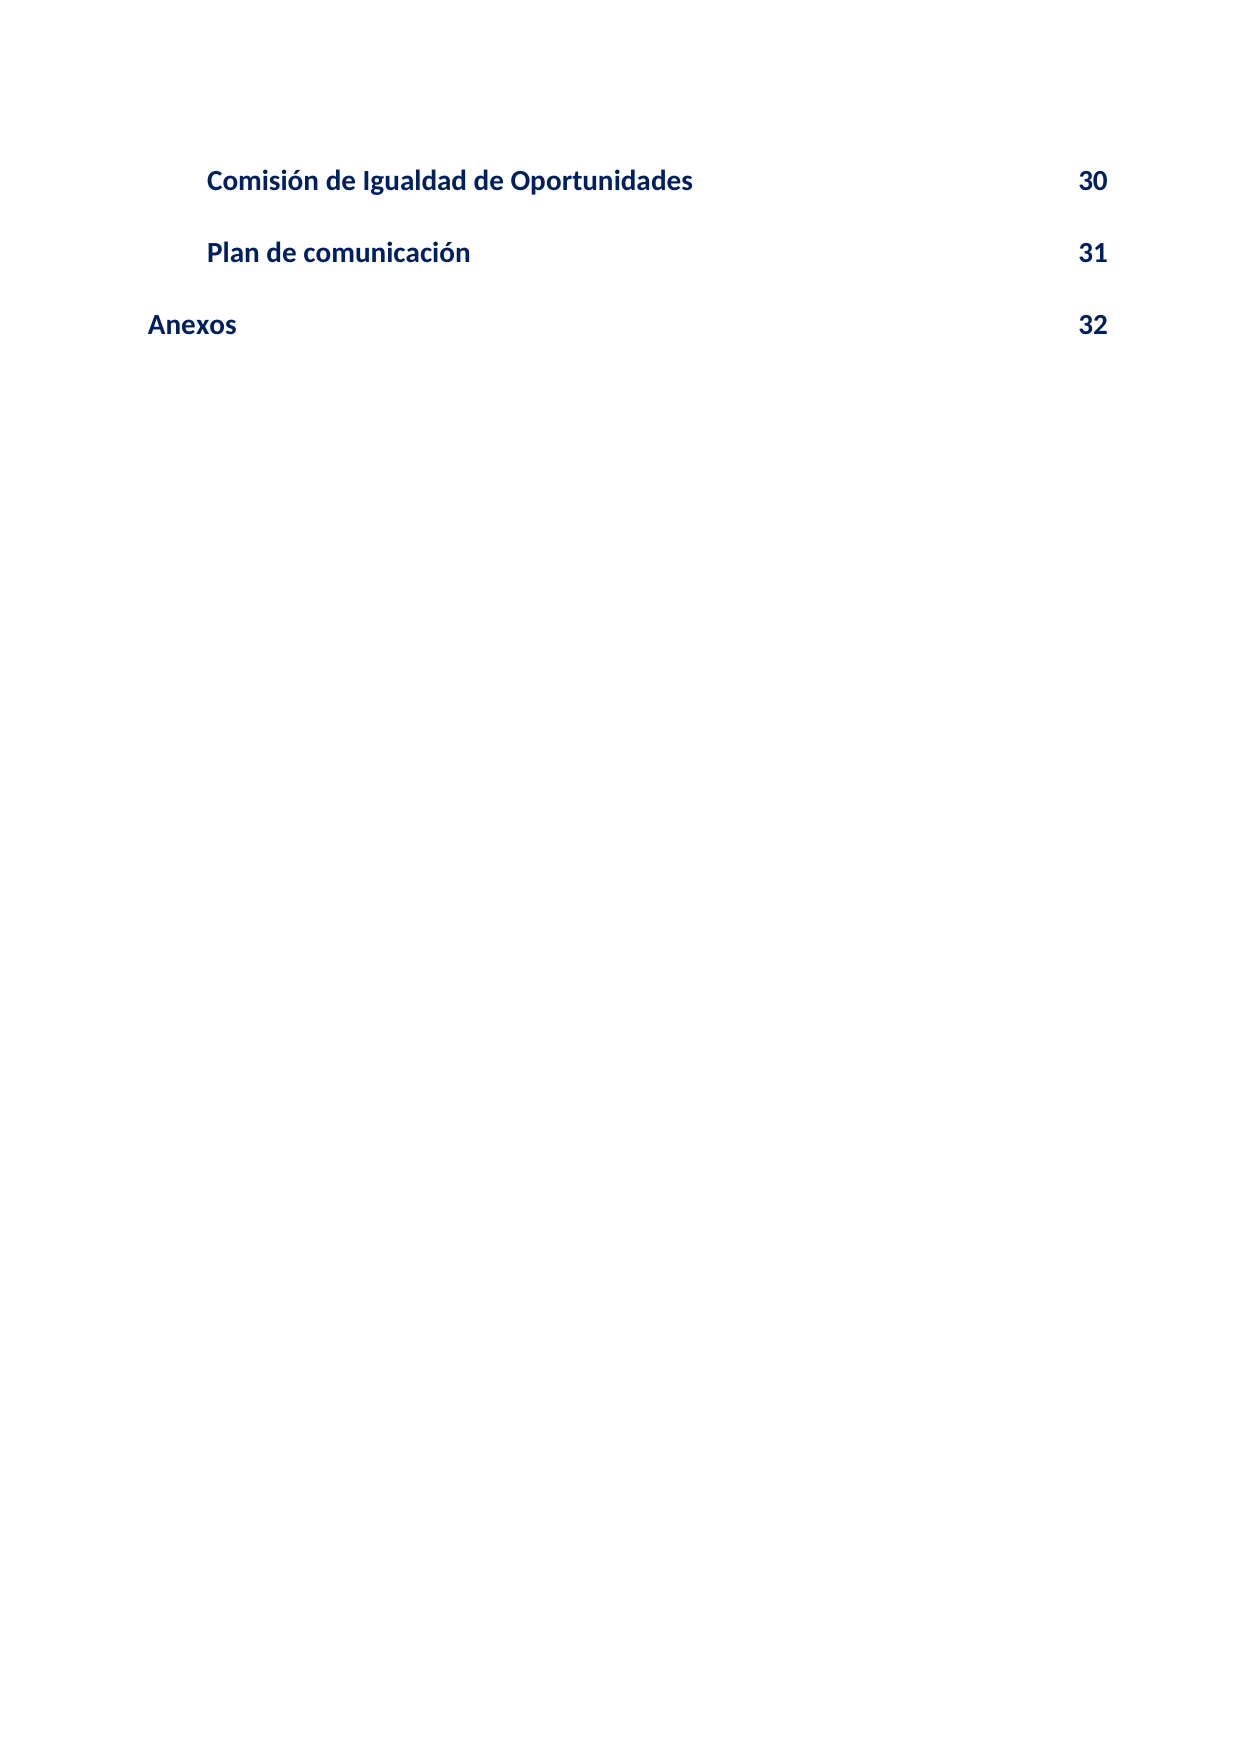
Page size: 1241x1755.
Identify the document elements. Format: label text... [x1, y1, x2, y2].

text Plan de comunicación 31 [207, 234, 1119, 270]
text Comisión de Igualdad de Oportunidades 30 [207, 162, 1119, 198]
text Anexos 32 [148, 306, 1119, 341]
